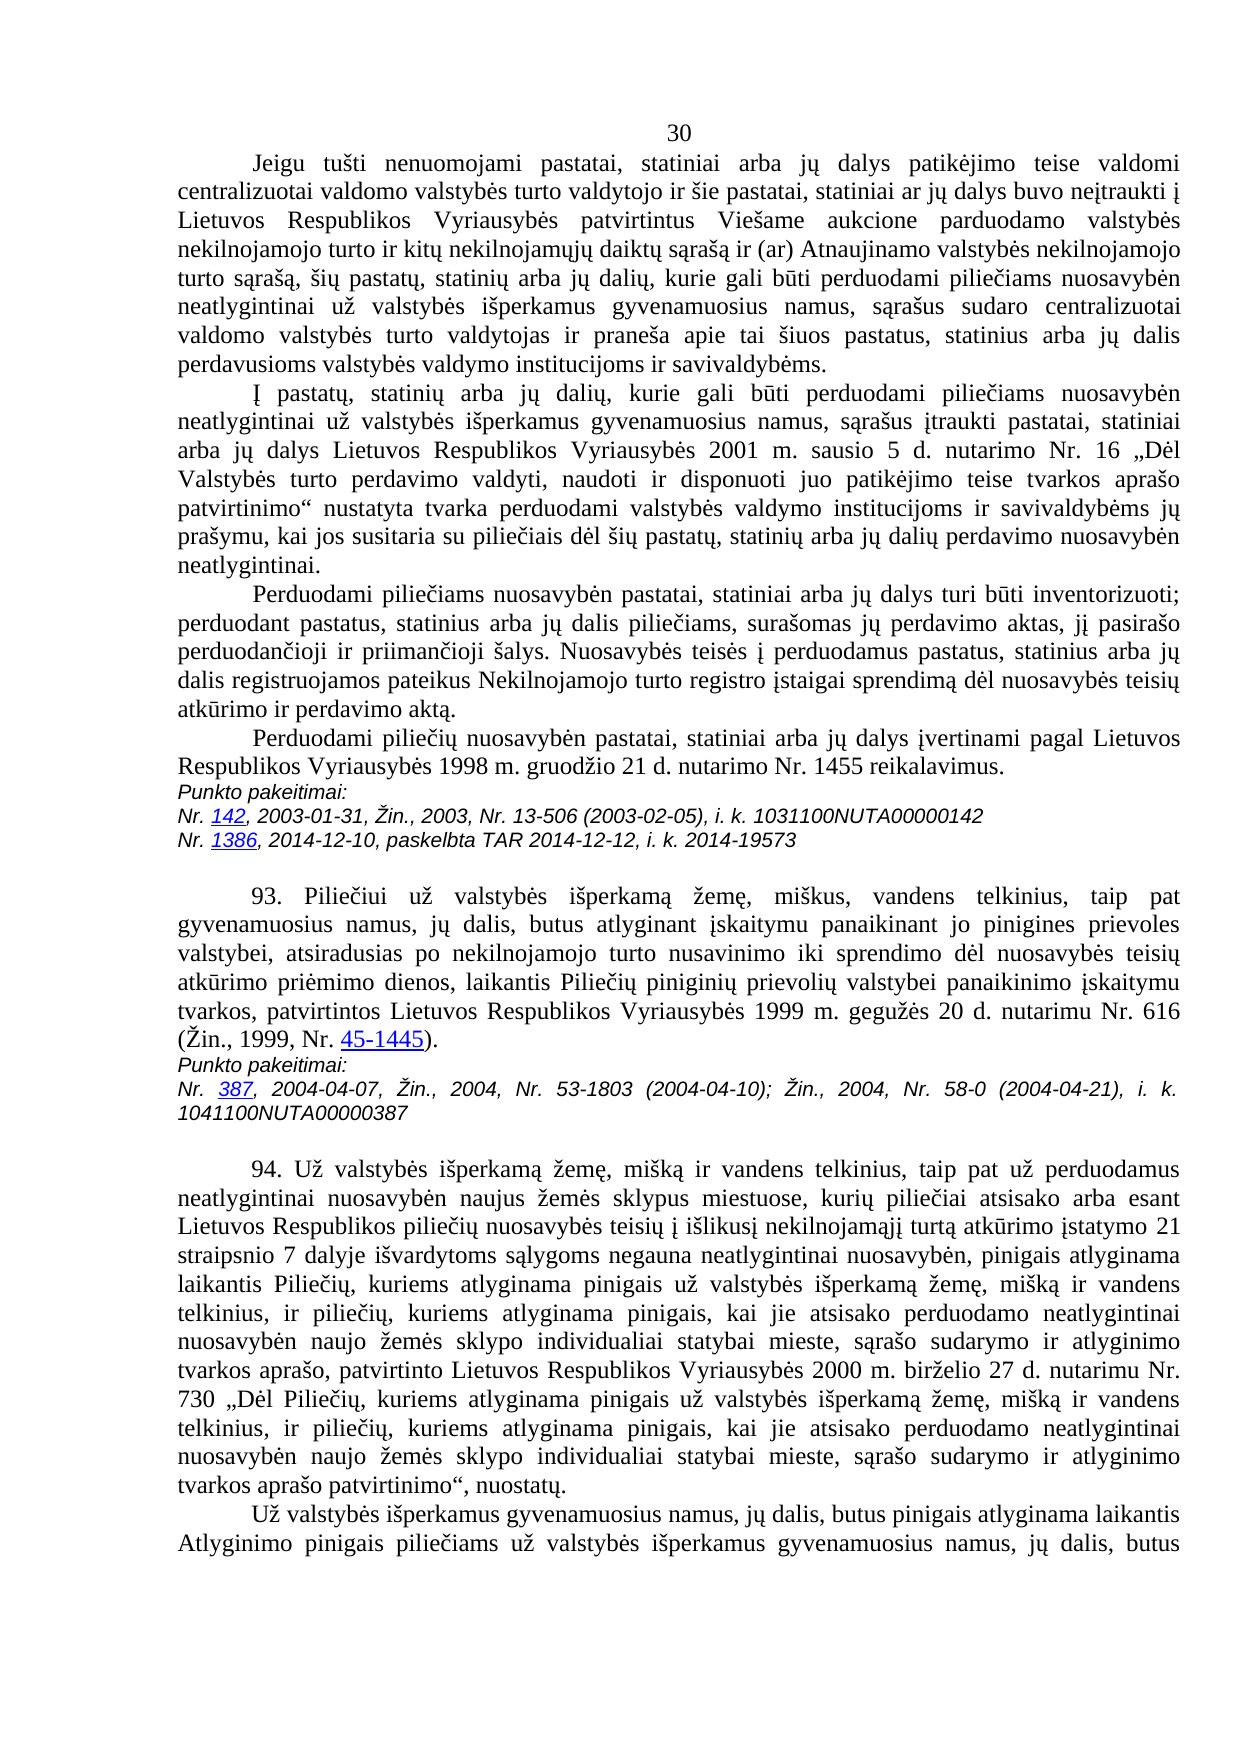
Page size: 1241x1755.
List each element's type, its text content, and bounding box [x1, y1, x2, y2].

text Nr. 142, 2003-01-31, Žin., 2003, Nr. 13-506 (2003-02-05), i. k. 1031100NUTA00000142 [177, 804, 1181, 828]
text 94. Už valstybės išperkamą žemę, mišką ir vandens telkinius, taip pat už perduodamus neatlygintinai nuosavybėn naujus žemės sklypus miestuose, kurių piliečiai atsisako arba esant Lietuvos Respublikos piliečių nuosavybės teisių į išlikusį nekilnojamąjį turtą atkūrimo įstatymo 21 straipsnio 7 dalyje išvardytoms sąlygoms negauna neatlygintinai nuosavybėn, pinigais atlyginama laikantis Piliečių, kuriems atlyginama pinigais už valstybės išperkamą žemę, mišką ir vandens telkinius, ir piliečių, kuriems atlyginama pinigais, kai jie atsisako perduodamo neatlygintinai nuosavybėn naujo žemės sklypo individualiai statybai mieste, sąrašo sudarymo ir atlyginimo tvarkos aprašo, patvirtinto Lietuvos Respublikos Vyriausybės 2000 m. birželio 27 d. nutarimu Nr. 730 „Dėl Piliečių, kuriems atlyginama pinigais už valstybės išperkamą žemę, mišką ir vandens telkinius, ir piliečių, kuriems atlyginama pinigais, kai jie atsisako perduodamo neatlygintinai nuosavybėn naujo žemės sklypo individualiai statybai mieste, sąrašo sudarymo ir atlyginimo tvarkos aprašo patvirtinimo“, nuostatų. [177, 1154, 1181, 1499]
text Nr. 1386, 2014-12-10, paskelbta TAR 2014-12-12, i. k. 2014-19573 [177, 828, 1181, 852]
text Už valstybės išperkamus gyvenamuosius namus, jų dalis, butus pinigais atlyginama laikantis Atlyginimo pinigais piliečiams už valstybės išperkamus gyvenamuosius namus, jų dalis, butus [177, 1499, 1181, 1556]
text Jeigu tušti nenuomojami pastatai, statiniai arba jų dalys patikėjimo teise valdomi centralizuotai valdomo valstybės turto valdytojo ir šie pastatai, statiniai ar jų dalys buvo neįtraukti į Lietuvos Respublikos Vyriausybės patvirtintus Viešame aukcione parduodamo valstybės nekilnojamojo turto ir kitų nekilnojamųjų daiktų sąrašą ir (ar) Atnaujinamo valstybės nekilnojamojo turto sąrašą, šių pastatų, statinių arba jų dalių, kurie gali būti perduodami piliečiams nuosavybėn neatlygintinai už valstybės išperkamus gyvenamuosius namus, sąrašus sudaro centralizuotai valdomo valstybės turto valdytojas ir praneša apie tai šiuos pastatus, statinius arba jų dalis perdavusioms valstybės valdymo institucijoms ir savivaldybėms. [177, 148, 1181, 378]
text 93. Piliečiui už valstybės išperkamą žemę, miškus, vandens telkinius, taip pat gyvenamuosius namus, jų dalis, butus atlyginant įskaitymu panaikinant jo pinigines prievoles valstybei, atsiradusias po nekilnojamojo turto nusavinimo iki sprendimo dėl nuosavybės teisių atkūrimo priėmimo dienos, laikantis Piliečių piniginių prievolių valstybei panaikinimo įskaitymu tvarkos, patvirtintos Lietuvos Respublikos Vyriausybės 1999 m. gegužės 20 d. nutarimu Nr. 616 (Žin., 1999, Nr. 45-1445). [177, 881, 1181, 1053]
text Punkto pakeitimai: [177, 780, 1181, 804]
text Perduodami piliečiams nuosavybėn pastatai, statiniai arba jų dalys turi būti inventorizuoti; perduodant pastatus, statinius arba jų dalis piliečiams, surašomas jų perdavimo aktas, jį pasirašo perduodančioji ir priimančioji šalys. Nuosavybės teisės į perduodamus pastatus, statinius arba jų dalis registruojamos pateikus Nekilnojamojo turto registro įstaigai sprendimą dėl nuosavybės teisių atkūrimo ir perdavimo aktą. [177, 579, 1181, 723]
text Punkto pakeitimai: [177, 1053, 1181, 1077]
text Nr. 387, 2004-04-07, Žin., 2004, Nr. 53-1803 (2004-04-10); Žin., 2004, Nr. 58-0 (2004-04-21), i. k. 1041100NUTA00000387 [177, 1077, 1181, 1125]
text Perduodami piliečių nuosavybėn pastatai, statiniai arba jų dalys įvertinami pagal Lietuvos Respublikos Vyriausybės 1998 m. gruodžio 21 d. nutarimo Nr. 1455 reikalavimus. [177, 723, 1181, 780]
text Į pastatų, statinių arba jų dalių, kurie gali būti perduodami piliečiams nuosavybėn neatlygintinai už valstybės išperkamus gyvenamuosius namus, sąrašus įtraukti pastatai, statiniai arba jų dalys Lietuvos Respublikos Vyriausybės 2001 m. sausio 5 d. nutarimo Nr. 16 „Dėl Valstybės turto perdavimo valdyti, naudoti ir disponuoti juo patikėjimo teise tvarkos aprašo patvirtinimo“ nustatyta tvarka perduodami valstybės valdymo institucijoms ir savivaldybėms jų prašymu, kai jos susitaria su piliečiais dėl šių pastatų, statinių arba jų dalių perdavimo nuosavybėn neatlygintinai. [177, 378, 1181, 579]
